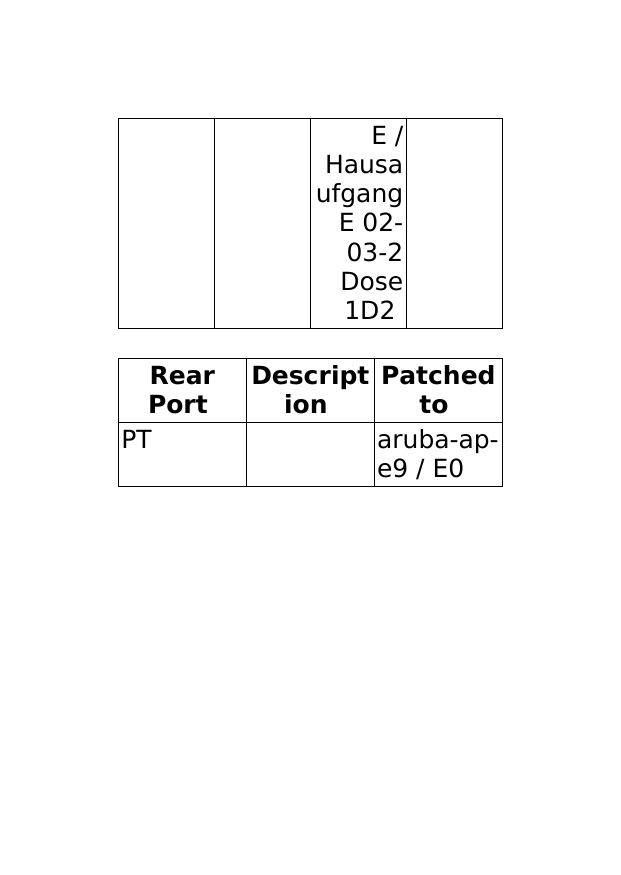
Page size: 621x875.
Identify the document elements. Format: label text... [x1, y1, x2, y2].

table_cell [247, 423, 374, 486]
table_cell [407, 119, 502, 328]
table_cell [119, 119, 214, 328]
table_cell PT [119, 423, 246, 486]
table_cell aruba-ap-e9 / E0 [375, 423, 502, 486]
table_header Description [247, 359, 374, 422]
table_cell E / Hausaufgang E 02-03-2 Dose 1D2 [311, 119, 406, 328]
table_header Rear Port [119, 359, 246, 422]
table_cell [215, 119, 310, 328]
table_header Patched to [375, 359, 502, 422]
